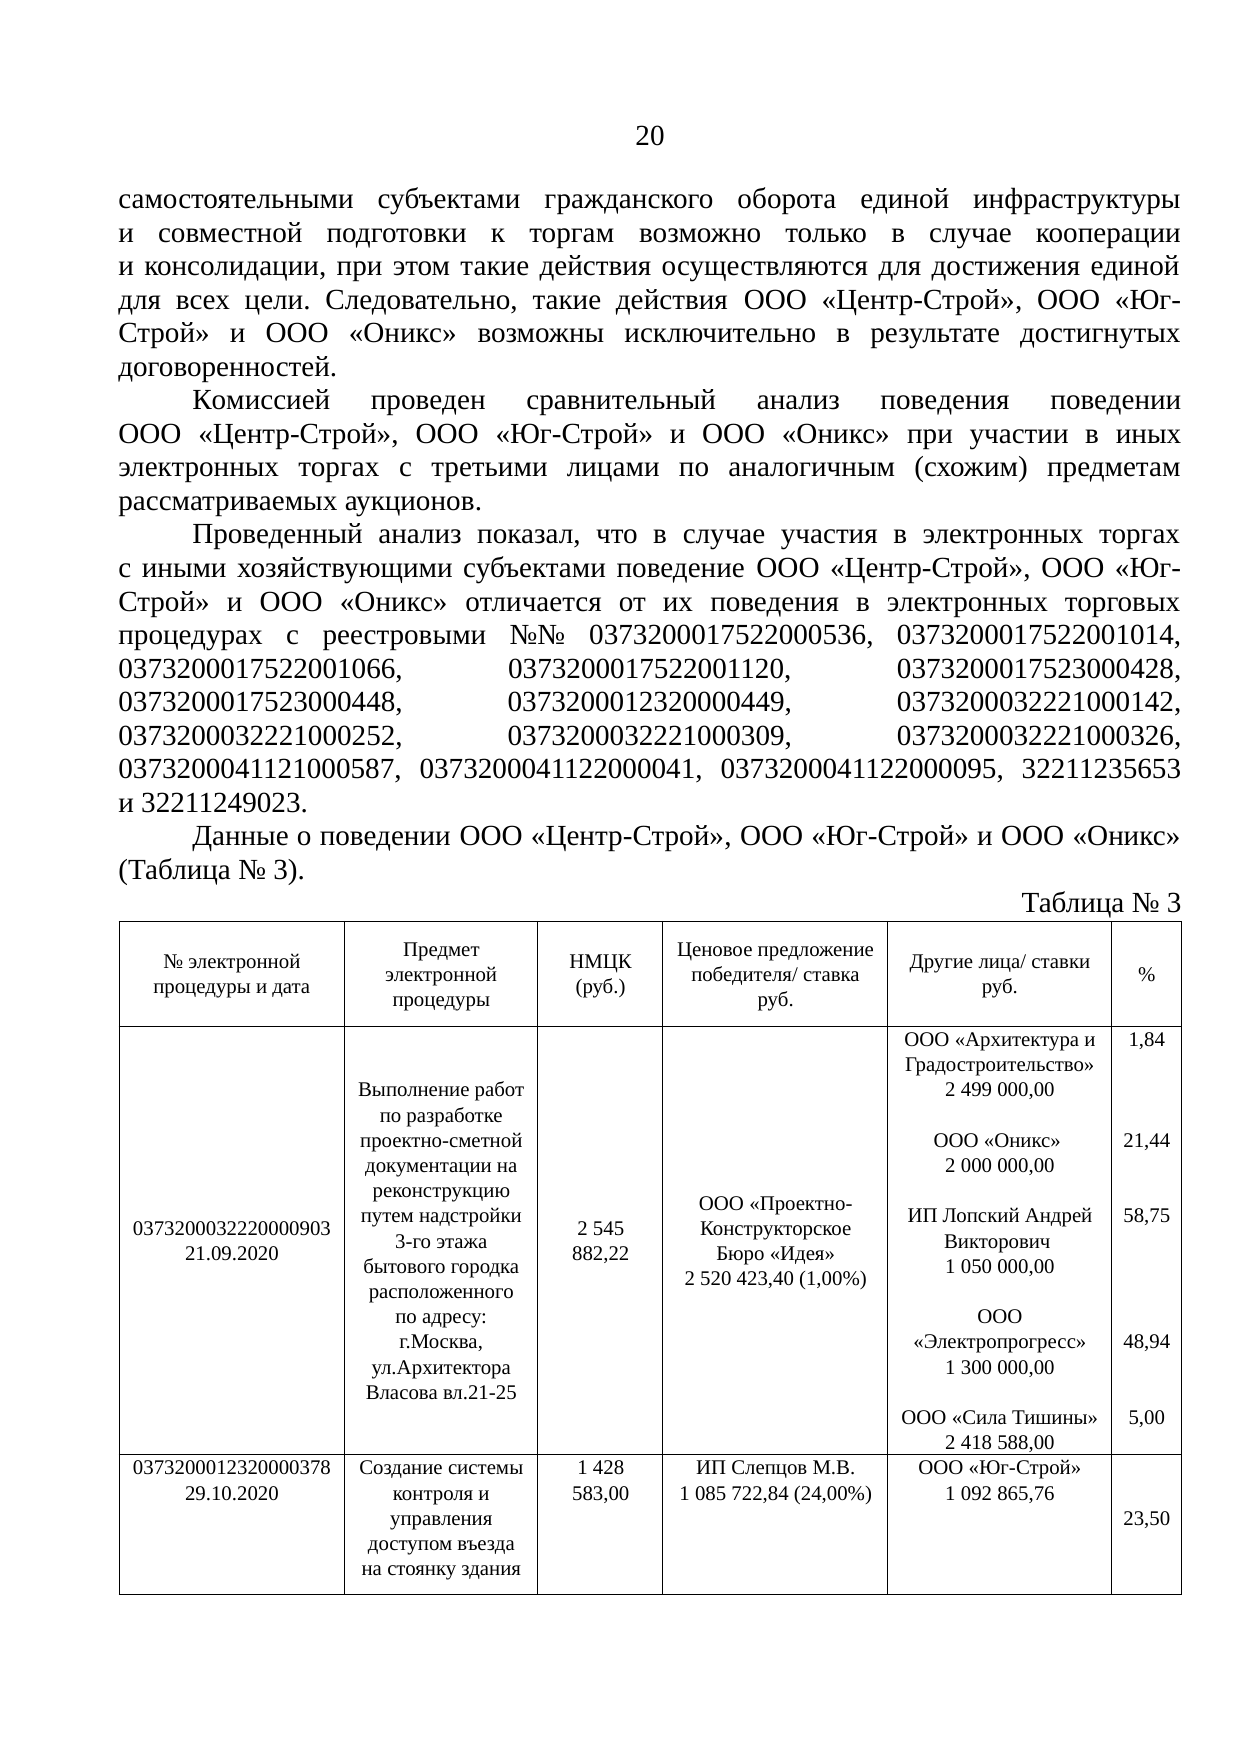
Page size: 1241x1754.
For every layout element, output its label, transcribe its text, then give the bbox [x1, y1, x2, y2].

table_cell 23,50 - [1112, 1455, 1181, 1594]
table_cell Создание системы контроля и управления доступом въезда на стоянку здания [345, 1455, 537, 1594]
table_cell 2 545 882,22 [538, 1027, 662, 1454]
text Таблица № 3 [118, 886, 1181, 919]
text самостоятельными субъектами гражданского оборота единой инфраструктуры и совместной подготовки к торгам возможно только в случае кооперации и консолидации, при этом такие действия осуществляются для достижения единой для всех цели. Следовательно, такие действия ООО «Центр-Строй», ООО «Юг-Строй» и ООО «Оникс» возможны исключительно в результате достигнутых договоренностей. [118, 181, 1181, 382]
table_cell ООО «Юг-Строй» 1 092 865,76 [888, 1455, 1111, 1594]
table_cell 1,84 21,44 58,75 48,94 5,00 [1112, 1027, 1181, 1454]
table_cell 0373200032220000903 21.09.2020 [120, 1027, 344, 1454]
table_header Ценовое предложение победителя/ ставка руб. [663, 922, 887, 1026]
table_cell Выполнение работ по разработке проектно-сметной документации на реконструкцию путем надстройки 3-го этажа бытового городка расположенного по адресу: г.Москва, ул.Архитектора Власова вл.21-25 [345, 1027, 537, 1454]
text Проведенный анализ показал, что в случае участия в электронных торгах с иными хозяйствующими субъектами поведение ООО «Центр-Строй», ООО «Юг-Строй» и ООО «Оникс» отличается от их поведения в электронных торговых процедурах с реестровыми №№ 0373200017522000536, 0373200017522001014, 0373200017522001066, 0373200017522001120, 0373200017523000428, 0373200017523000448, 0373200012320000449, 0373200032221000142, 0373200032221000252, 0373200032221000309, 0373200032221000326, 0373200041121000587, 0373200041122000041, 0373200041122000095, 32211235653 и 32211249023. [118, 517, 1181, 818]
table_cell 1 428 583,00 [538, 1455, 662, 1594]
table_cell ООО «Архитектура и Градостроительство» 2 499 000,00 ООО «Оникс» 2 000 000,00 ИП Лопский Андрей Викторович 1 050 000,00 ООО «Электропрогресс» 1 300 000,00 ООО «Сила Тишины» 2 418 588,00 [888, 1027, 1111, 1454]
table_cell ИП Слепцов М.В. 1 085 722,84 (24,00%) [663, 1455, 887, 1594]
table_header Предмет электронной процедуры [345, 922, 537, 1026]
table_header % [1112, 922, 1181, 1026]
table_header НМЦК (руб.) [538, 922, 662, 1026]
table_cell ООО «Проектно-Конструкторское Бюро «Идея» 2 520 423,40 (1,00%) [663, 1027, 887, 1454]
table_header № электронной процедуры и дата [120, 922, 344, 1026]
table_cell 0373200012320000378 29.10.2020 [120, 1455, 344, 1594]
text Комиссией проведен сравнительный анализ поведения поведении ООО «Центр-Строй», ООО «Юг-Строй» и ООО «Оникс» при участии в иных электронных торгах с третьими лицами по аналогичным (схожим) предметам рассматриваемых аукционов. [118, 382, 1181, 517]
table_header Другие лица/ ставки руб. [888, 922, 1111, 1026]
text Данные о поведении ООО «Центр-Строй», ООО «Юг-Строй» и ООО «Оникс» (Таблица № 3). [118, 818, 1181, 886]
